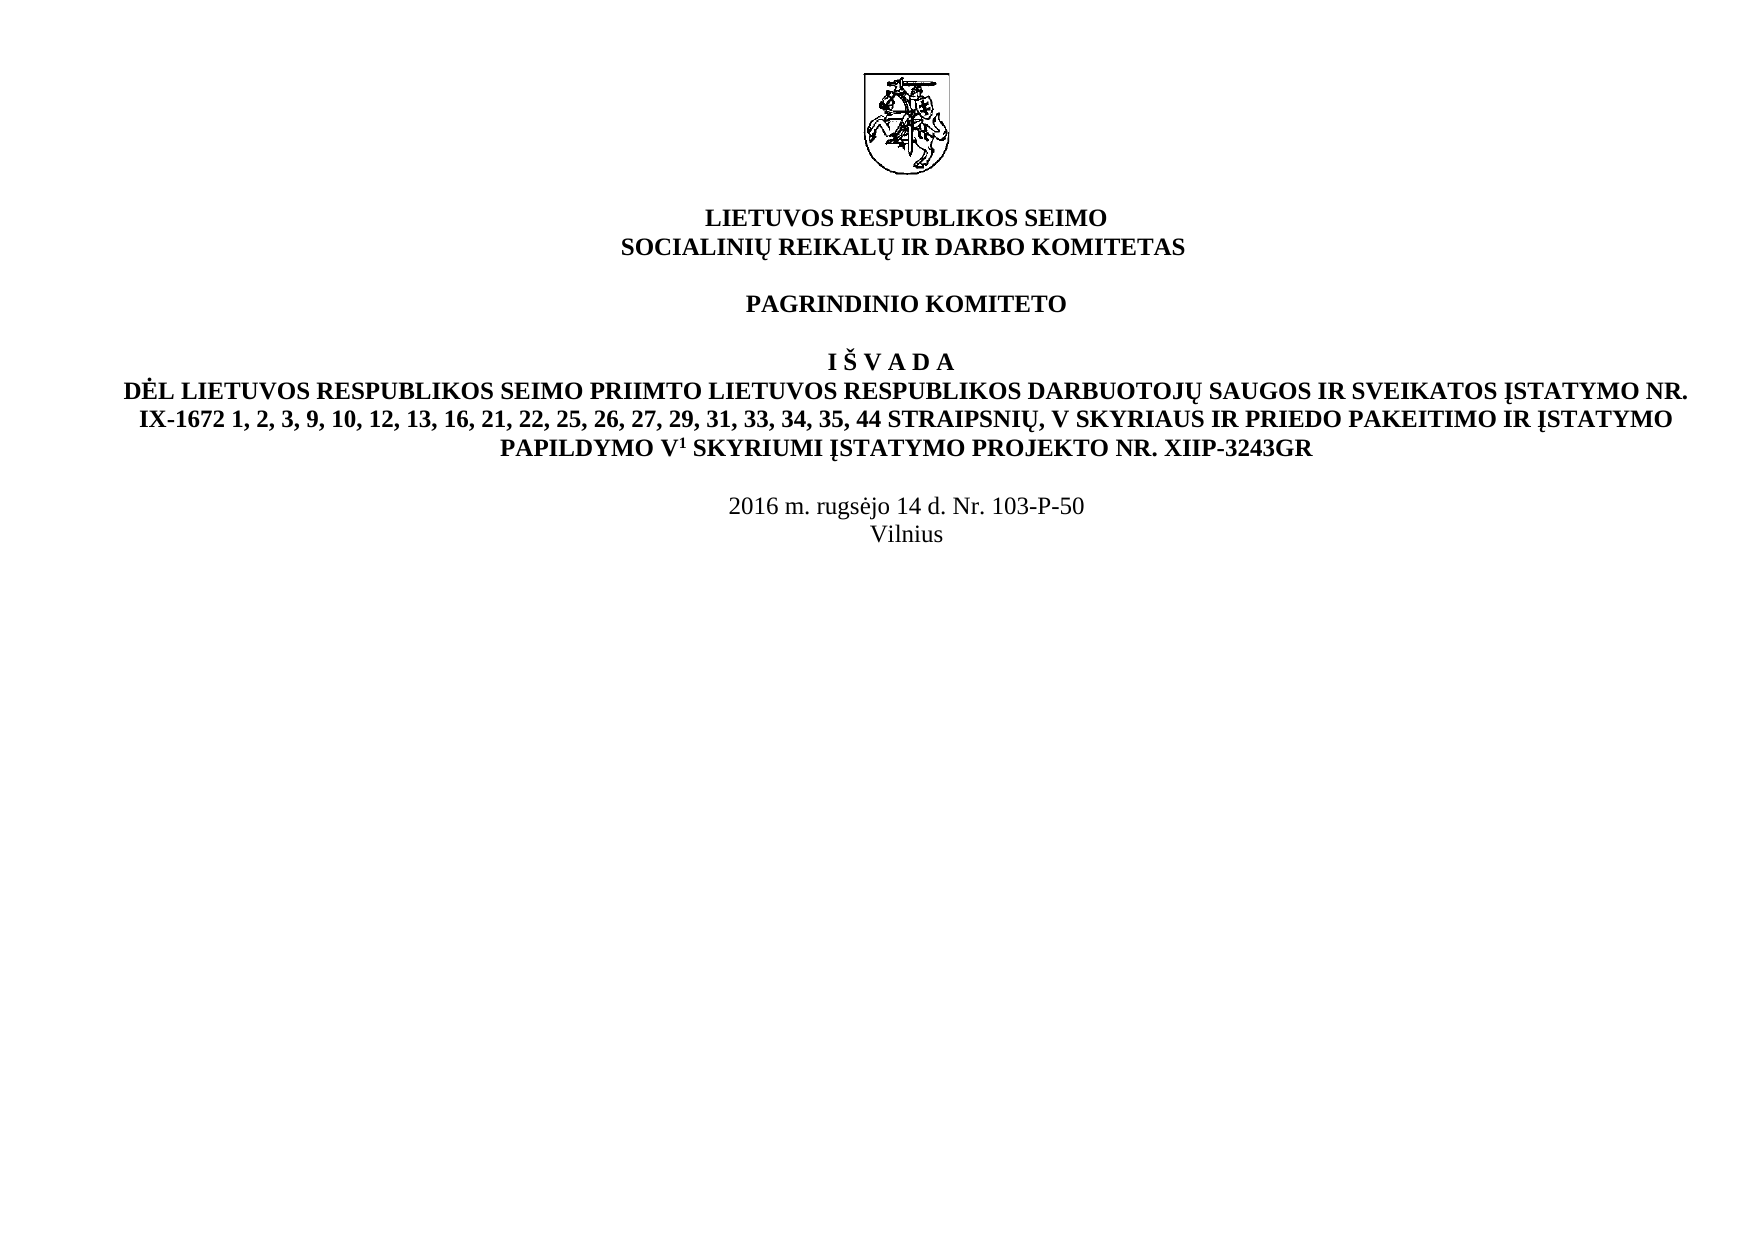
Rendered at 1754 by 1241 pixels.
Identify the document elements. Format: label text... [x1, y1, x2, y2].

text Dėl LIETUVOS RESPUBLIKOS SEIMO PRIIMTO LIETUVOS RESPUBLIKOS DARBUOTOJŲ SAUGOS IR SVEIKATOS ĮSTATYMO NR. IX-1672 1, 2, 3, 9, 10, 12, 13, 16, 21, 22, 25, 26, 27, 29, 31, 33, 34, 35, 44 STRAIPSNIŲ, V SKYRIAUS IR PRIEDO PAKEITIMO IR ĮSTATYMO PAPILDYMO V1 SKYRIUMI ĮSTATYMO PROJEKTO NR. XIIP-3243GR [118, 376, 1694, 462]
text SOCIALINIŲ REIKALŲ IR DARBO KOMITETAS [118, 232, 1694, 261]
text Vilnius [118, 519, 1694, 548]
subtitle PAGRINDINIO KOMITETO [118, 289, 1694, 318]
subtitle I Š V A D A [118, 347, 1694, 376]
text 2016 m. rugsėjo 14 d. Nr. 103-P-50 [118, 491, 1694, 519]
text LIETUVOS RESPUBLIKOS SEIMO [118, 203, 1694, 232]
